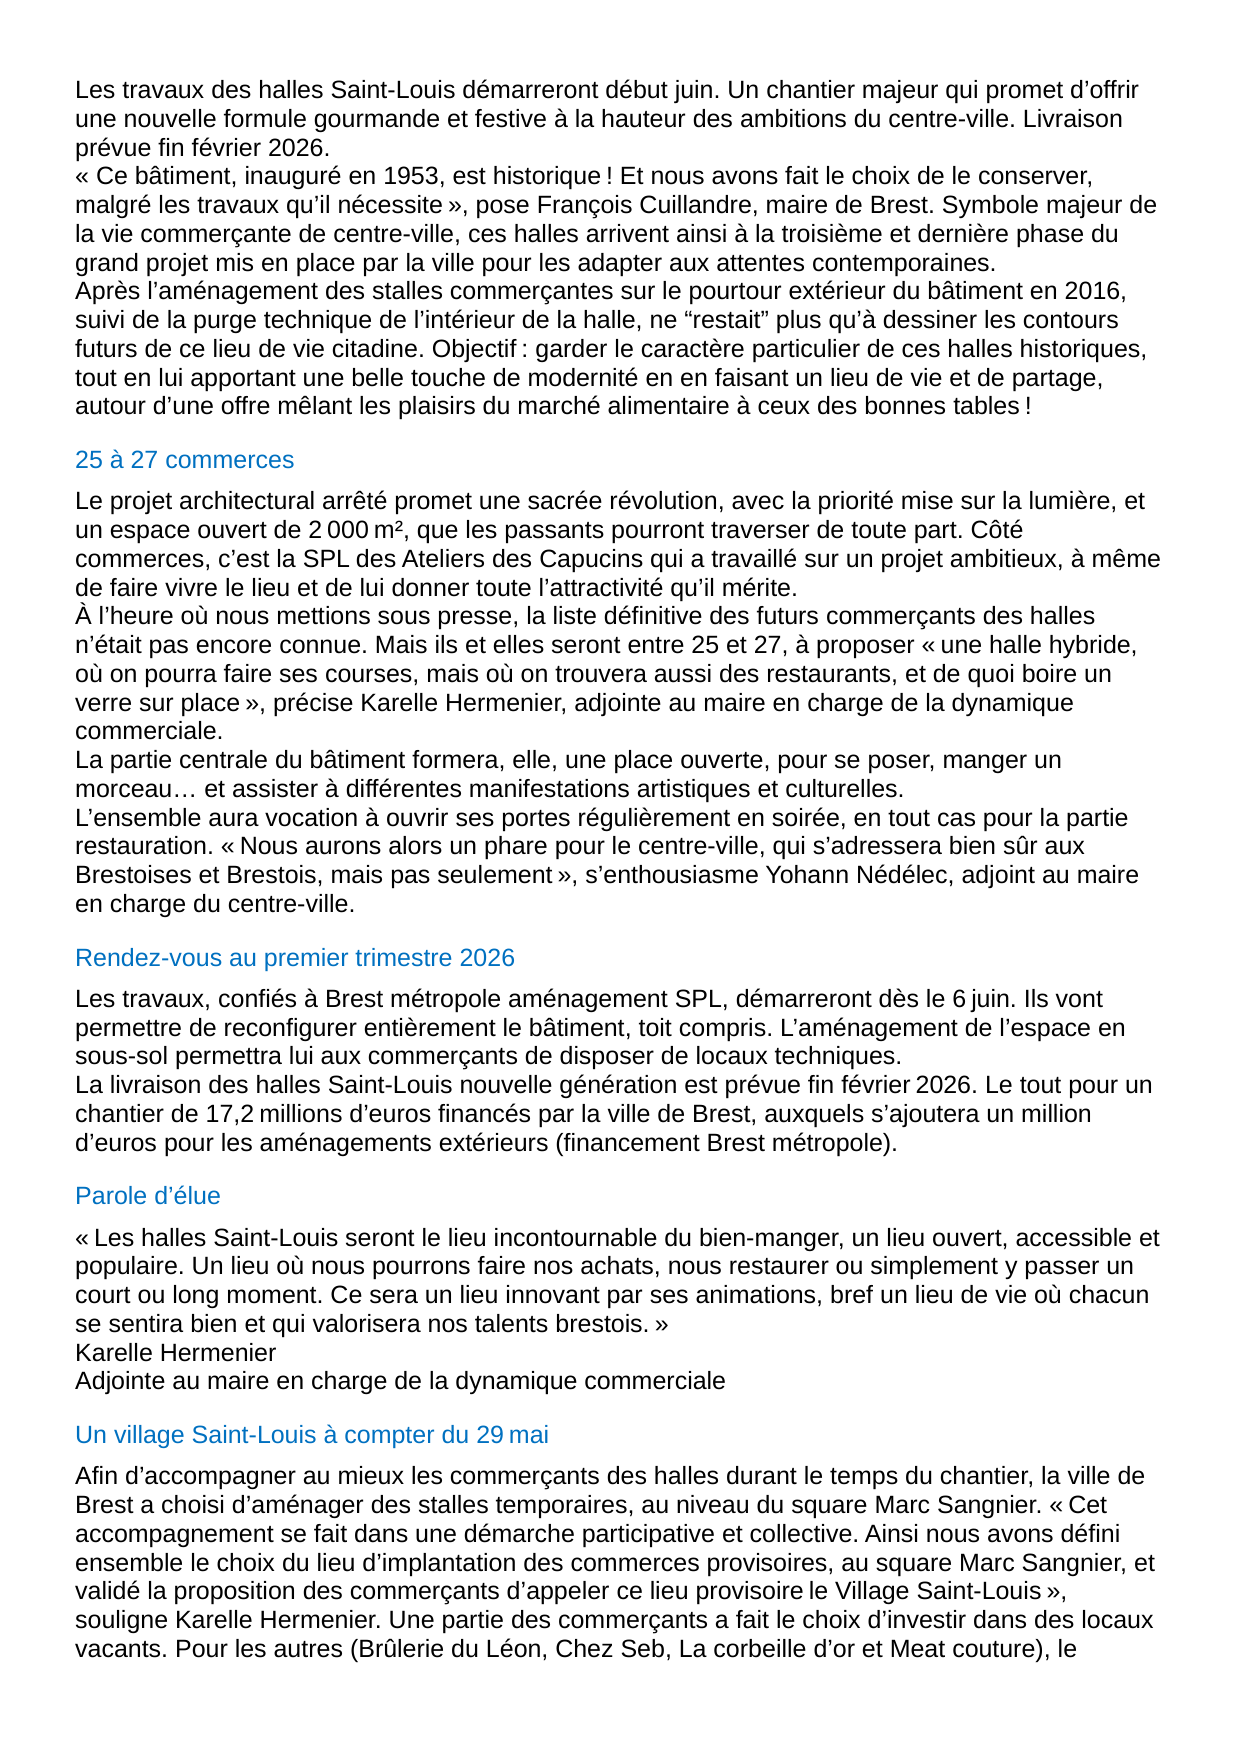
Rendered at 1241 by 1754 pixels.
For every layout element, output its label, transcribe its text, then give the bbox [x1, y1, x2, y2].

text Le projet architectural arrêté promet une sacrée révolution, avec la priorité mise sur la lumière, et un espace ouvert de 2 000 m², que les passants pourront traverser de toute part. Côté commerces, c’est la SPL des Ateliers des Capucins qui a travaillé sur un projet ambitieux, à même de faire vivre le lieu et de lui donner toute l’attractivité qu’il mérite. [75, 486, 1165, 601]
text À l’heure où nous mettions sous presse, la liste définitive des futurs commerçants des halles n’était pas encore connue. Mais ils et elles seront entre 25 et 27, à proposer « une halle hybride, où on pourra faire ses courses, mais où on trouvera aussi des restaurants, et de quoi boire un verre sur place », précise Karelle Hermenier, adjointe au maire en charge de la dynamique commerciale. [75, 601, 1165, 745]
text L’ensemble aura vocation à ouvrir ses portes régulièrement en soirée, en tout cas pour la partie restauration. « Nous aurons alors un phare pour le centre-ville, qui s’adressera bien sûr aux Brestoises et Brestois, mais pas seulement », s’enthousiasme Yohann Nédélec, adjoint au maire en charge du centre-ville. [75, 802, 1165, 917]
text « Les halles Saint-Louis seront le lieu incontournable du bien-manger, un lieu ouvert, accessible et populaire. Un lieu où nous pourrons faire nos achats, nous restaurer ou simplement y passer un court ou long moment. Ce sera un lieu innovant par ses animations, bref un lieu de vie où chacun se sentira bien et qui valorisera nos talents brestois. » [75, 1222, 1165, 1337]
text Afin d’accompagner au mieux les commerçants des halles durant le temps du chantier, la ville de Brest a choisi d’aménager des stalles temporaires, au niveau du square Marc Sangnier. « Cet accompagnement se fait dans une démarche participative et collective. Ainsi nous avons défini ensemble le choix du lieu d’implantation des commerces provisoires, au square Marc Sangnier, et validé la proposition des commerçants d’appeler ce lieu provisoire le Village Saint-Louis », souligne Karelle Hermenier. Une partie des commerçants a fait le choix d’investir dans des locaux vacants. Pour les autres (Brûlerie du Léon, Chez Seb, La corbeille d’or et Meat couture), le [75, 1461, 1165, 1662]
text Les travaux des halles Saint-Louis démarreront début juin. Un chantier majeur qui promet d’offrir une nouvelle formule gourmande et festive à la hauteur des ambitions du centre-ville. Livraison prévue fin février 2026. [75, 75, 1165, 161]
subtitle Rendez-vous au premier trimestre 2026 [75, 942, 1165, 971]
text « Ce bâtiment, inauguré en 1953, est historique ! Et nous avons fait le choix de le conserver, malgré les travaux qu’il nécessite », pose François Cuillandre, maire de Brest. Symbole majeur de la vie commerçante de centre-ville, ces halles arrivent ainsi à la troisième et dernière phase du grand projet mis en place par la ville pour les adapter aux attentes contemporaines. [75, 161, 1165, 276]
text La partie centrale du bâtiment formera, elle, une place ouverte, pour se poser, manger un morceau… et assister à différentes manifestations artistiques et culturelles. [75, 745, 1165, 802]
subtitle Un village Saint-Louis à compter du 29 mai [75, 1420, 1165, 1449]
text La livraison des halles Saint-Louis nouvelle génération est prévue fin février 2026. Le tout pour un chantier de 17,2 millions d’euros financés par la ville de Brest, auxquels s’ajoutera un million d’euros pour les aménagements extérieurs (financement Brest métropole). [75, 1070, 1165, 1156]
subtitle 25 à 27 commerces [75, 445, 1165, 474]
text Après l’aménagement des stalles commerçantes sur le pourtour extérieur du bâtiment en 2016, suivi de la purge technique de l’intérieur de la halle, ne “restait” plus qu’à dessiner les contours futurs de ce lieu de vie citadine. Objectif : garder le caractère particulier de ces halles historiques, tout en lui apportant une belle touche de modernité en en faisant un lieu de vie et de partage, autour d’une offre mêlant les plaisirs du marché alimentaire à ceux des bonnes tables ! [75, 276, 1165, 420]
text Karelle Hermenier [75, 1337, 1165, 1366]
text Adjointe au maire en charge de la dynamique commerciale [75, 1366, 1165, 1395]
text Les travaux, confiés à Brest métropole aménagement SPL, démarreront dès le 6 juin. Ils vont permettre de reconfigurer entièrement le bâtiment, toit compris. L’aménagement de l’espace en sous-sol permettra lui aux commerçants de disposer de locaux techniques. [75, 984, 1165, 1070]
subtitle Parole d’élue [75, 1181, 1165, 1210]
